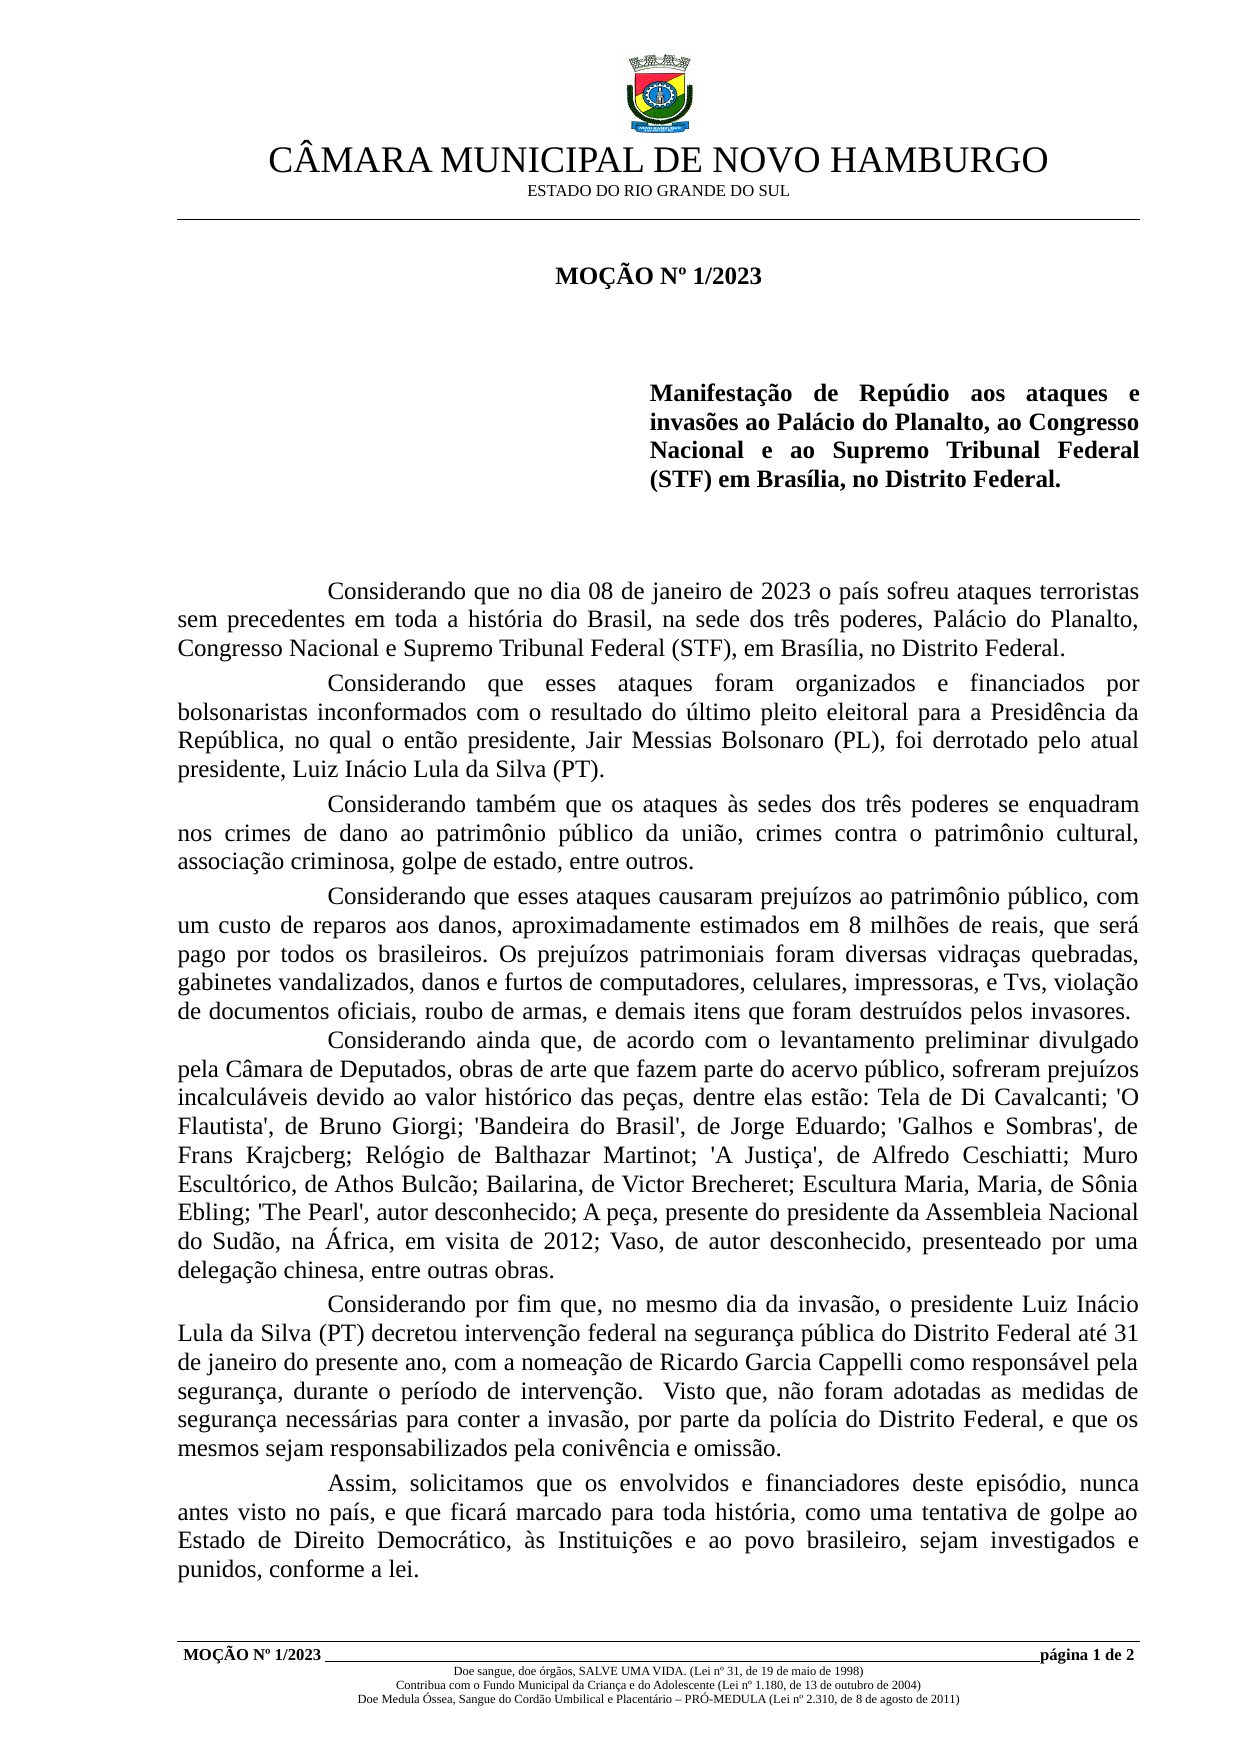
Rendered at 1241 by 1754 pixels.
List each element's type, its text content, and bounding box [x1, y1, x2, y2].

text Manifestação de Repúdio aos ataques e invasões ao Palácio do Planalto, ao Congresso Nacional e ao Supremo Tribunal Federal (STF) em Brasília, no Distrito Federal. [649, 378, 1140, 493]
picture [621, 48, 696, 137]
text Considerando por fim que, no mesmo dia da invasão, o presidente Luiz Inácio Lula da Silva (PT) decretou intervenção federal na segurança pública do Distrito Federal até 31 de janeiro do presente ano, com a nomeação de Ricardo Garcia Cappelli como responsável pela segurança, durante o período de intervenção. Visto que, não foram adotadas as medidas de segurança necessárias para conter a invasão, por parte da polícia do Distrito Federal, e que os mesmos sejam responsabilizados pela conivência e omissão. [177, 1289, 1140, 1462]
text MOÇÃO Nº 1/2023 [177, 261, 1140, 289]
text Considerando também que os ataques às sedes dos três poderes se enquadram nos crimes de dano ao patrimônio público da união, crimes contra o patrimônio cultural, associação criminosa, golpe de estado, entre outros. [177, 789, 1140, 875]
text Assim, solicitamos que os envolvidos e financiadores deste episódio, nunca antes visto no país, e que ficará marcado para toda história, como uma tentativa de golpe ao Estado de Direito Democrático, às Instituições e ao povo brasileiro, sejam investigados e punidos, conforme a lei. [177, 1468, 1140, 1583]
text Considerando que no dia 08 de janeiro de 2023 o país sofreu ataques terroristas sem precedentes em toda a história do Brasil, na sede dos três poderes, Palácio do Planalto, Congresso Nacional e Supremo Tribunal Federal (STF), em Brasília, no Distrito Federal. [177, 576, 1140, 662]
text Considerando que esses ataques causaram prejuízos ao patrimônio público, com um custo de reparos aos danos, aproximadamente estimados em 8 milhões de reais, que será pago por todos os brasileiros. Os prejuízos patrimoniais foram diversas vidraças quebradas, gabinetes vandalizados, danos e furtos de computadores, celulares, impressoras, e Tvs, violação de documentos oficiais, roubo de armas, e demais itens que foram destruídos pelos invasores. Considerando ainda que, de acordo com o levantamento preliminar divulgado pela Câmara de Deputados, obras de arte que fazem parte do acervo público, sofreram prejuízos incalculáveis devido ao valor histórico das peças, dentre elas estão: Tela de Di Cavalcanti; 'O Flautista', de Bruno Giorgi; 'Bandeira do Brasil', de Jorge Eduardo; 'Galhos e Sombras', de Frans Krajcberg; Relógio de Balthazar Martinot; 'A Justiça', de Alfredo Ceschiatti; Muro Escultórico, de Athos Bulcão; Bailarina, de Victor Brecheret; Escultura Maria, Maria, de Sônia Ebling; 'The Pearl', autor desconhecido; A peça, presente do presidente da Assembleia Nacional do Sudão, na África, em visita de 2012; Vaso, de autor desconhecido, presenteado por uma delegação chinesa, entre outras obras. [177, 881, 1140, 1284]
text Considerando que esses ataques foram organizados e financiados por bolsonaristas inconformados com o resultado do último pleito eleitoral para a Presidência da República, no qual o então presidente, Jair Messias Bolsonaro (PL), foi derrotado pelo atual presidente, Luiz Inácio Lula da Silva (PT). [177, 668, 1140, 783]
